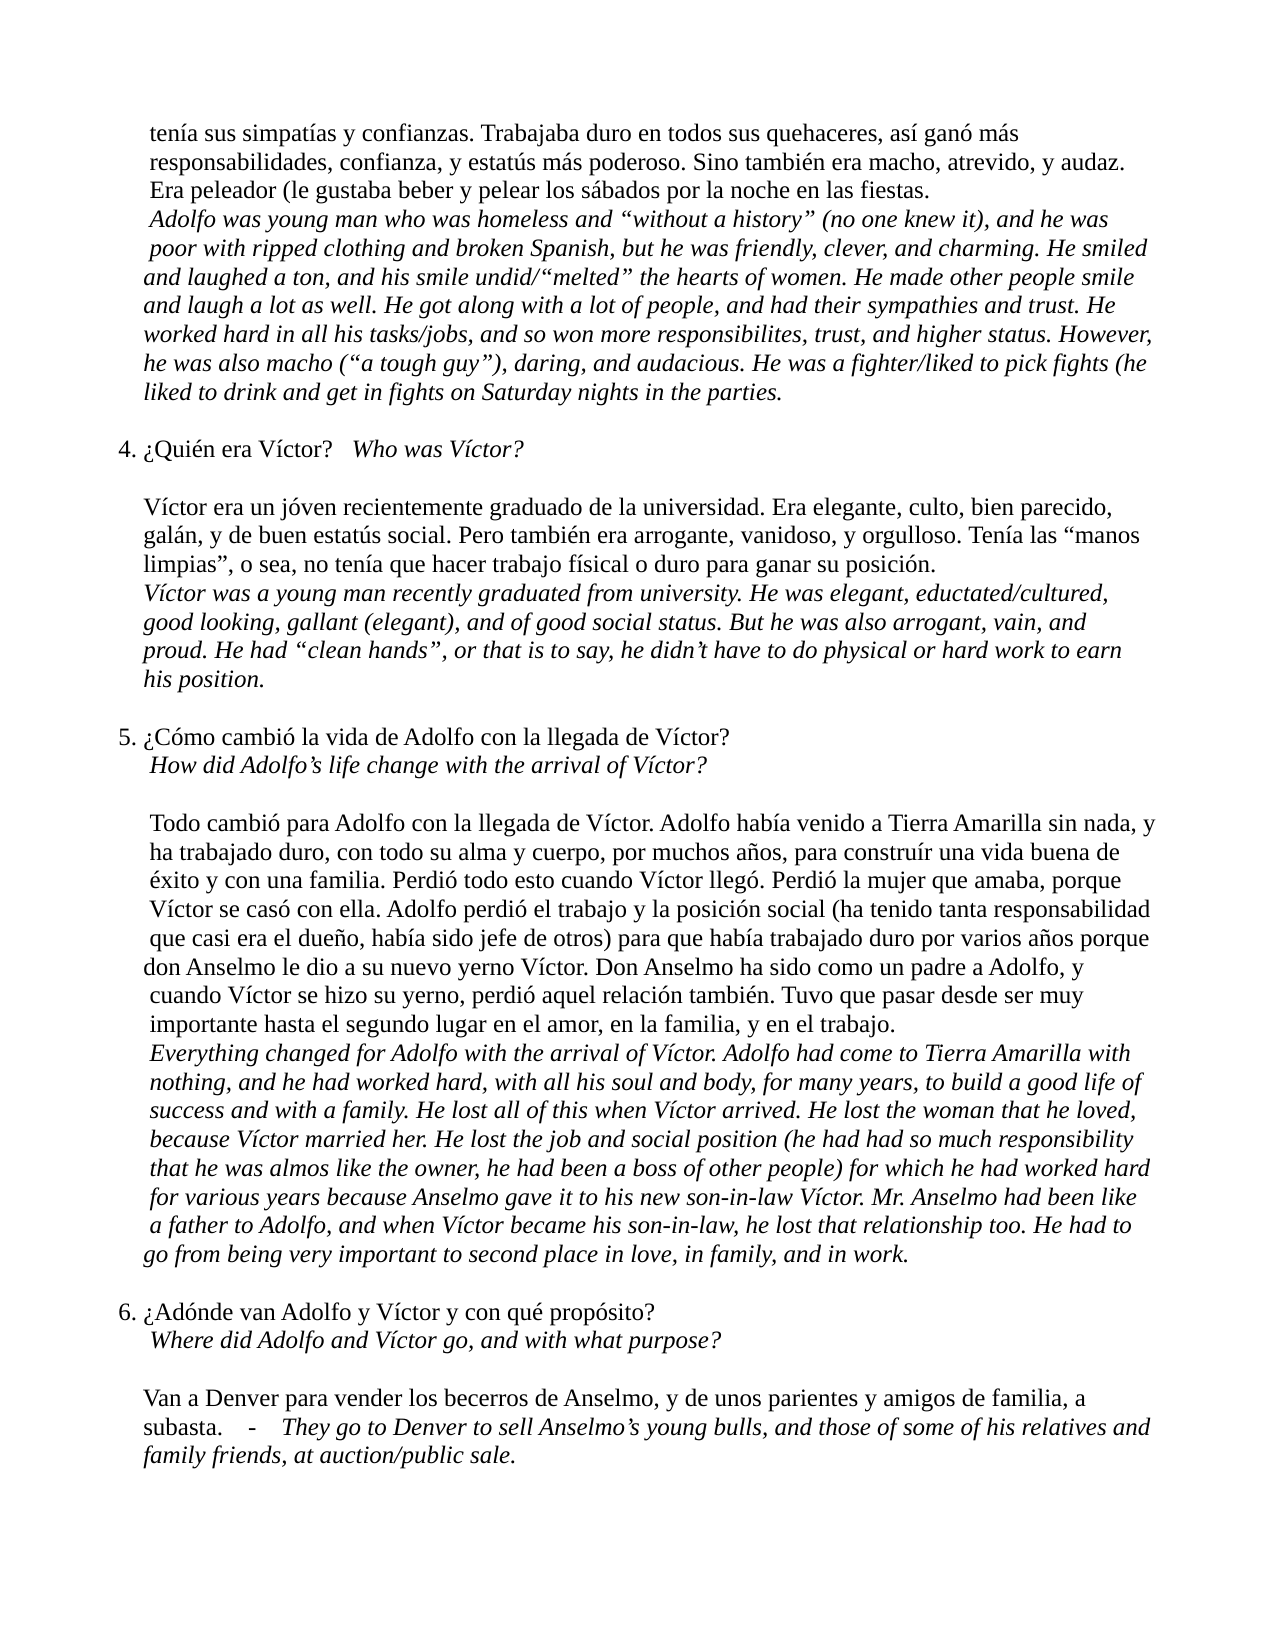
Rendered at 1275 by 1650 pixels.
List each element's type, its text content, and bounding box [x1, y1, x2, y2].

text proud. He had “clean hands”, or that is to say, he didn’t have to do physical or hard work to earn [118, 636, 1157, 664]
text 6. ¿Adónde van Adolfo y Víctor y con qué propósito? [118, 1297, 1157, 1326]
text worked hard in all his tasks/jobs, and so won more responsibilites, trust, and higher status. However, [118, 319, 1157, 348]
text for various years because Anselmo gave it to his new son-in-law Víctor. Mr. Anselmo had been like [118, 1182, 1157, 1211]
text 5. ¿Cómo cambió la vida de Adolfo con la llegada de Víctor? [118, 722, 1157, 751]
text a father to Adolfo, and when Víctor became his son-in-law, he lost that relationship too. He had to [118, 1211, 1157, 1239]
text because Víctor married her. He lost the job and social position (he had had so much responsibility [118, 1124, 1157, 1153]
text responsabilidades, confianza, y estatús más poderoso. Sino también era macho, atrevido, y audaz. [118, 147, 1157, 176]
text Víctor era un jóven recientemente graduado de la universidad. Era elegante, culto, bien parecido, [118, 492, 1157, 521]
text Todo cambió para Adolfo con la llegada de Víctor. Adolfo había venido a Tierra Amarilla sin nada, y [118, 808, 1157, 837]
text that he was almos like the owner, he had been a boss of other people) for which he had worked hard [118, 1153, 1157, 1182]
text family friends, at auction/public sale. [118, 1441, 1157, 1469]
text How did Adolfo’s life change with the arrival of Víctor? [118, 751, 1157, 779]
text and laughed a ton, and his smile undid/“melted” the hearts of women. He made other people smile [118, 262, 1157, 291]
text Where did Adolfo and Víctor go, and with what purpose? [118, 1326, 1157, 1354]
text good looking, gallant (elegant), and of good social status. But he was also arrogant, vain, and [118, 607, 1157, 636]
text Adolfo was young man who was homeless and “without a history” (no one knew it), and he was [118, 204, 1157, 233]
text liked to drink and get in fights on Saturday nights in the parties. [118, 377, 1157, 406]
text Víctor was a young man recently graduated from university. He was elegant, eductated/cultured, [118, 578, 1157, 607]
text cuando Víctor se hizo su yerno, perdió aquel relación también. Tuvo que pasar desde ser muy [118, 981, 1157, 1009]
text subasta. - They go to Denver to sell Anselmo’s young bulls, and those of some of his relatives and [118, 1412, 1157, 1441]
text Everything changed for Adolfo with the arrival of Víctor. Adolfo had come to Tierra Amarilla with [118, 1038, 1157, 1067]
text galán, y de buen estatús social. Pero también era arrogante, vanidoso, y orgulloso. Tenía las “manos [118, 521, 1157, 549]
text ha trabajado duro, con todo su alma y cuerpo, por muchos años, para construír una vida buena de [118, 837, 1157, 866]
text and laugh a lot as well. He got along with a lot of people, and had their sympathies and trust. He [118, 291, 1157, 319]
text nothing, and he had worked hard, with all his soul and body, for many years, to build a good life of [118, 1067, 1157, 1096]
text Van a Denver para vender los becerros de Anselmo, y de unos parientes y amigos de familia, a [118, 1383, 1157, 1412]
text Era peleador (le gustaba beber y pelear los sábados por la noche en las fiestas. [118, 176, 1157, 204]
text Víctor se casó con ella. Adolfo perdió el trabajo y la posición social (ha tenido tanta responsabilidad [118, 894, 1157, 923]
text poor with ripped clothing and broken Spanish, but he was friendly, clever, and charming. He smiled [118, 233, 1157, 262]
text que casi era el dueño, había sido jefe de otros) para que había trabajado duro por varios años porque [118, 923, 1157, 952]
text he was also macho (“a tough guy”), daring, and audacious. He was a fighter/liked to pick fights (he [118, 348, 1157, 377]
text his position. [118, 664, 1157, 693]
text go from being very important to second place in love, in family, and in work. [118, 1239, 1157, 1268]
text limpias”, o sea, no tenía que hacer trabajo físical o duro para ganar su posición. [118, 549, 1157, 578]
text success and with a family. He lost all of this when Víctor arrived. He lost the woman that he loved, [118, 1096, 1157, 1124]
text importante hasta el segundo lugar en el amor, en la familia, y en el trabajo. [118, 1009, 1157, 1038]
text don Anselmo le dio a su nuevo yerno Víctor. Don Anselmo ha sido como un padre a Adolfo, y [118, 952, 1157, 981]
text tenía sus simpatías y confianzas. Trabajaba duro en todos sus quehaceres, así ganó más [118, 118, 1157, 147]
text éxito y con una familia. Perdió todo esto cuando Víctor llegó. Perdió la mujer que amaba, porque [118, 866, 1157, 894]
text 4. ¿Quién era Víctor? Who was Víctor? [118, 434, 1157, 463]
